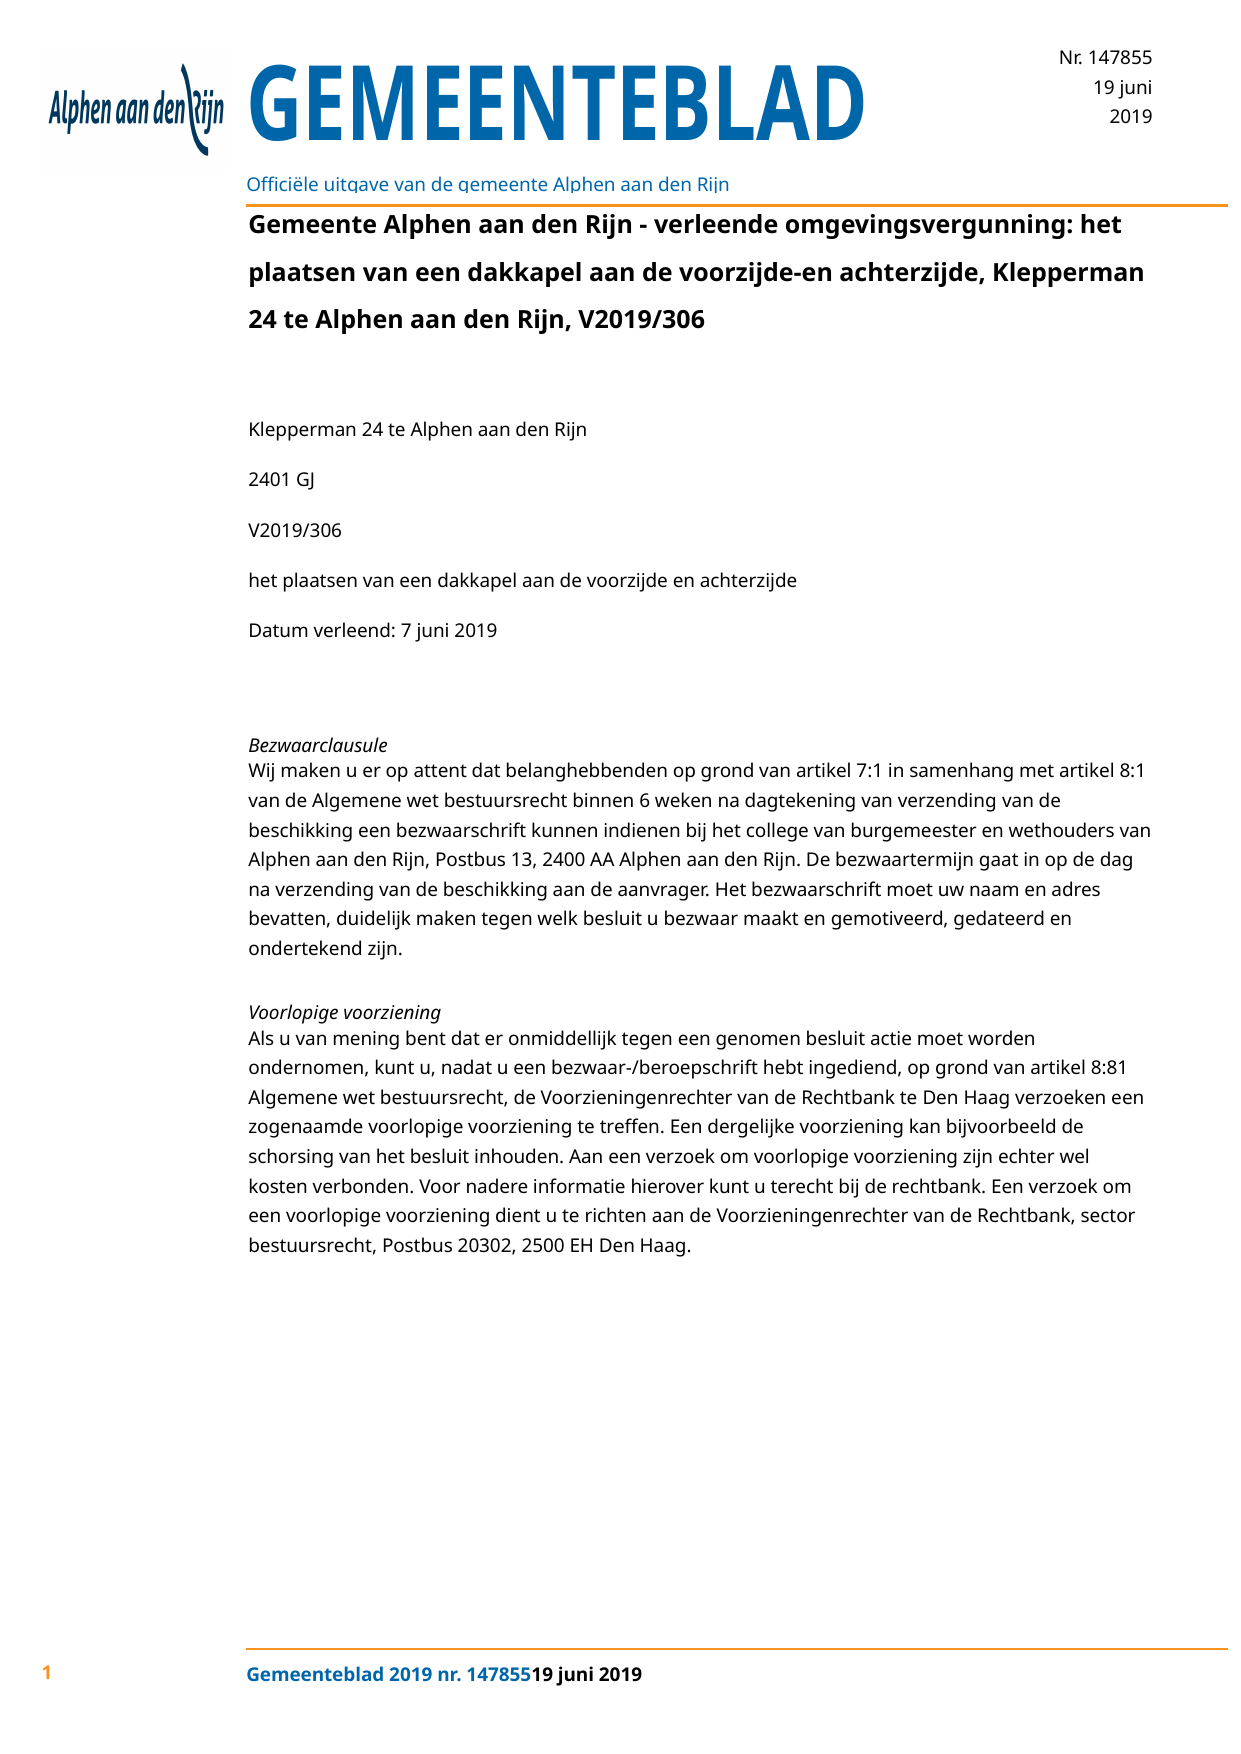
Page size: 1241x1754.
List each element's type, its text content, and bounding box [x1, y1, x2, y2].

text V2019/306 [248, 517, 1152, 542]
text Datum verleend: 7 juni 2019 [248, 618, 1152, 643]
text Gemeente Alphen aan den Rijn - verleende omgevingsvergunning: het plaatsen van een dakkapel aan de voorzijde-en achterzijde, Klepperman 24 te Alphen aan den Rijn, V2019/306 [248, 207, 1152, 336]
text Voorlopige voorziening [248, 999, 1152, 1025]
text 2401 GJ [248, 466, 1152, 492]
picture [41, 47, 231, 172]
text Wij maken u er op attent dat belanghebbenden op grond van artikel 7:1 in samenhang met artikel 8:1 van de Algemene wet bestuursrecht binnen 6 weken na dagtekening van verzending van de beschikking een bezwaarschrift kunnen indienen bij het college van burgemeester en wethouders van Alphen aan den Rijn, Postbus 13, 2400 AA Alphen aan den Rijn. De bezwaartermijn gaat in op de dag na verzending van de beschikking aan de aanvrager. Het bezwaarschrift moet uw naam en adres bevatten, duidelijk maken tegen welk besluit u bezwaar maakt en gemotiveerd, gedateerd en ondertekend zijn. [248, 758, 1152, 961]
text Bezwaarclausule [248, 732, 1152, 758]
text Als u van mening bent dat er onmiddellijk tegen een genomen besluit actie moet worden ondernomen, kunt u, nadat u een bezwaar-/beroepschrift hebt ingediend, op grond van artikel 8:81 Algemene wet bestuursrecht, de Voorzieningenrechter van de Rechtbank te Den Haag verzoeken een zogenaamde voorlopige voorziening te treffen. Een dergelijke voorziening kan bijvoorbeeld de schorsing van het besluit inhouden. Aan een verzoek om voorlopige voorziening zijn echter wel kosten verbonden. Voor nadere informatie hierover kunt u terecht bij de rechtbank. Een verzoek om een voorlopige voorziening dient u te richten aan de Voorzieningenrechter van de Rechtbank, sector bestuursrecht, Postbus 20302, 2500 EH Den Haag. [248, 1025, 1152, 1258]
text Klepperman 24 te Alphen aan den Rijn [248, 416, 1152, 442]
text het plaatsen van een dakkapel aan de voorzijde en achterzijde [248, 567, 1152, 593]
